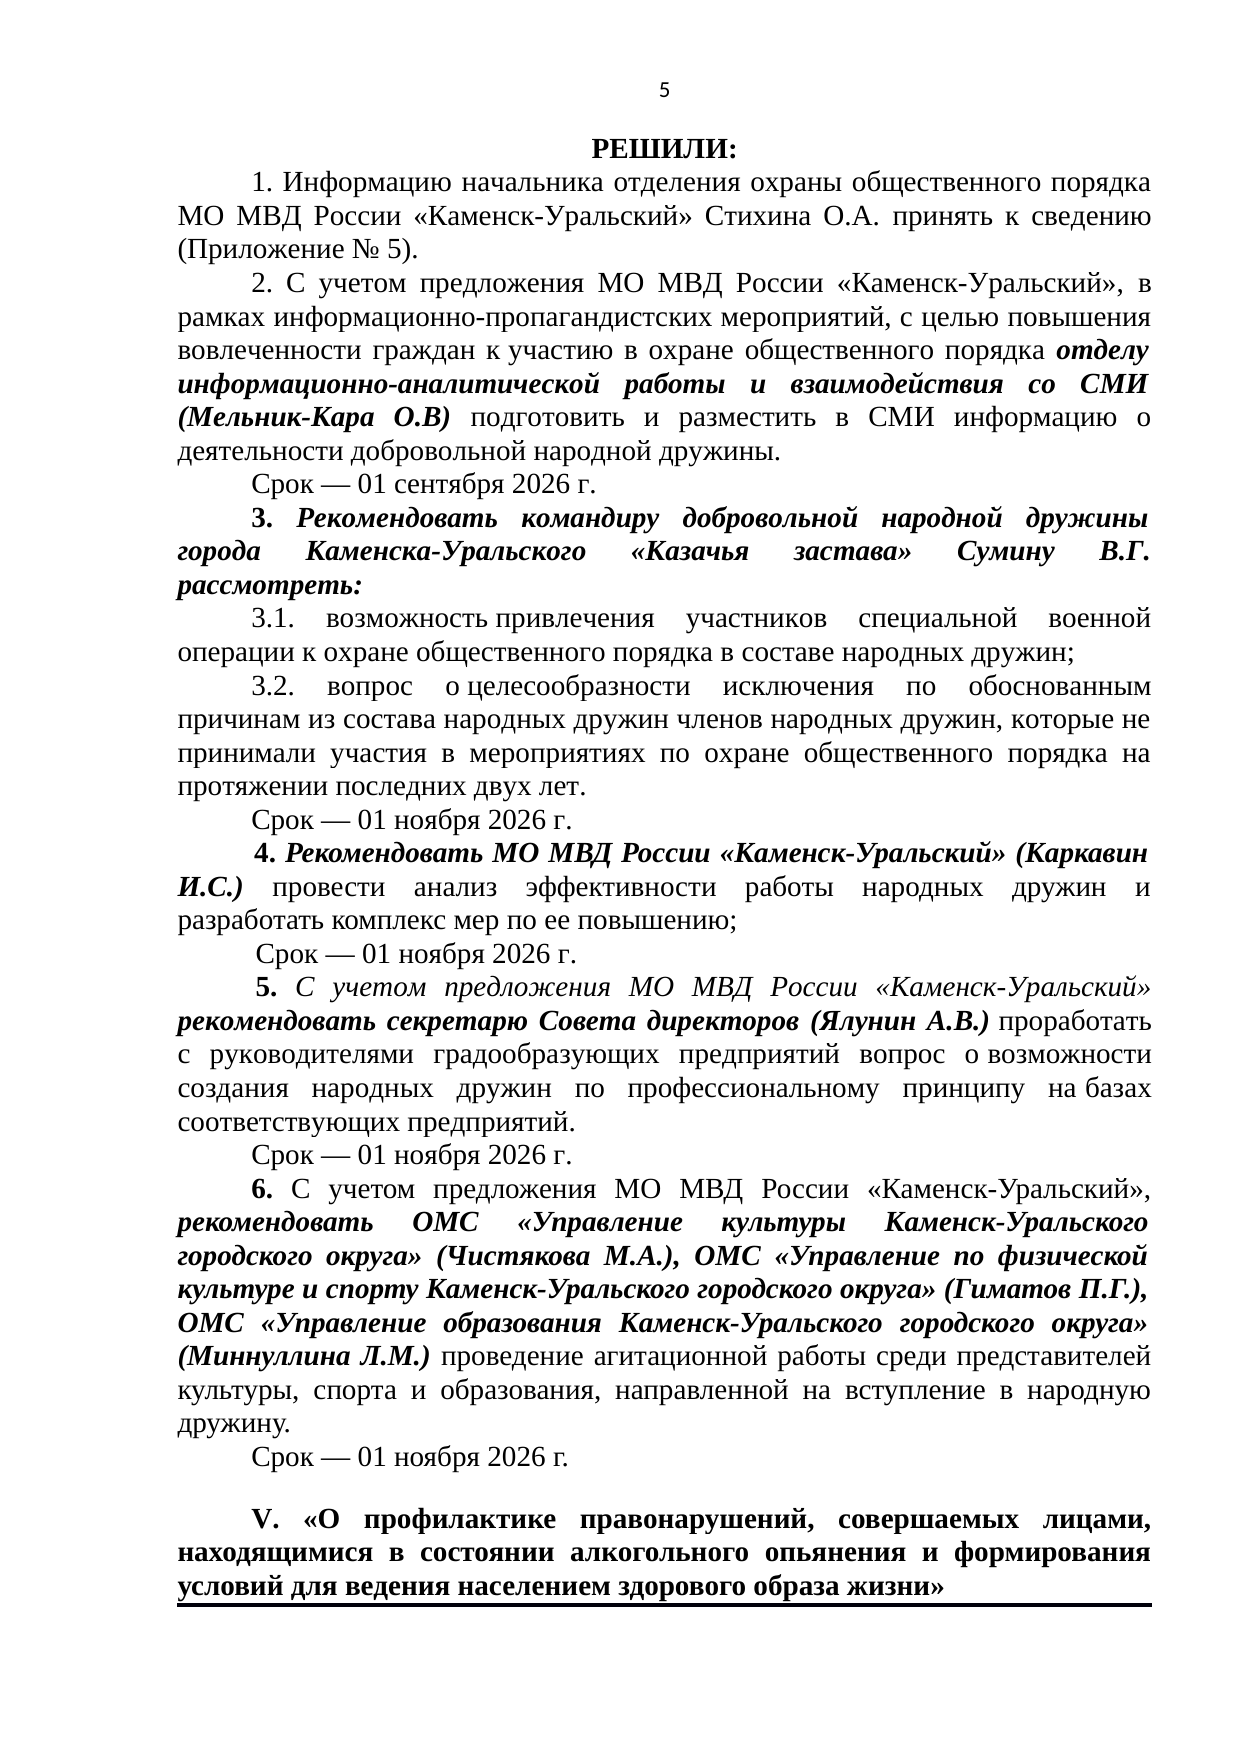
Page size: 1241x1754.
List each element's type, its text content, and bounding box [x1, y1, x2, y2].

text 3.1. возможность привлечения участников специальной военной операции к охране общественного порядка в составе народных дружин; [177, 601, 1152, 668]
text 3.2. вопрос о целесообразности исключения по обоснованным причинам из состава народных дружин членов народных дружин, которые не принимали участия в мероприятиях по охране общественного порядка на протяжении последних двух лет. [177, 668, 1152, 802]
text 4. Рекомендовать МО МВД России «Каменск-Уральский» (Каркавин И.С.) провести анализ эффективности работы народных дружин и разработать комплекс мер по ее повышению; [177, 835, 1152, 936]
text 5. С учетом предложения МО МВД России «Каменск-Уральский» рекомендовать секретарю Совета директоров (Ялунин А.В.) проработать с руководителями градообразующих предприятий вопрос о возможности создания народных дружин по профессиональному принципу на базах соответствующих предприятий. [177, 969, 1152, 1137]
text 6. С учетом предложения МО МВД России «Каменск-Уральский», рекомендовать ОМС «Управление культуры Каменск-Уральского городского округа» (Чистякова М.А.), ОМС «Управление по физической культуре и спорту Каменск-Уральского городского округа» (Гиматов П.Г.), ОМС «Управление образования Каменск-Уральского городского округа» (Миннуллина Л.М.) проведение агитационной работы среди представителей культуры, спорта и образования, направленной на вступление в народную дружину. [177, 1171, 1152, 1439]
text РЕШИЛИ: [177, 131, 1152, 164]
text Срок — 01 ноября 2026 г. [177, 802, 1152, 835]
text 2. С учетом предложения МО МВД России «Каменск-Уральский», в рамках информационно-пропагандистских мероприятий, с целью повышения вовлеченности граждан к участию в охране общественного порядка отделу информационно-аналитической работы и взаимодействия со СМИ (Мельник-Кара О.В) подготовить и разместить в СМИ информацию о деятельности добровольной народной дружины. [177, 265, 1152, 466]
text V. «О профилактике правонарушений, совершаемых лицами, находящимися в состоянии алкогольного опьянения и формирования условий для ведения населением здорового образа жизни» [177, 1501, 1152, 1603]
text 3. Рекомендовать командиру добровольной народной дружины города Каменска-Уральского «Казачья застава» Сумину В.Г. рассмотреть: [177, 500, 1152, 601]
text Срок — 01 сентября 2026 г. [177, 466, 1152, 500]
text Срок — 01 ноября 2026 г. [177, 1439, 1152, 1473]
text Срок — 01 ноября 2026 г. [177, 936, 1152, 969]
text Срок — 01 ноября 2026 г. [177, 1137, 1152, 1171]
text 1. Информацию начальника отделения охраны общественного порядка МО МВД России «Каменск-Уральский» Стихина О.А. принять к сведению (Приложение № 5). [177, 164, 1152, 265]
